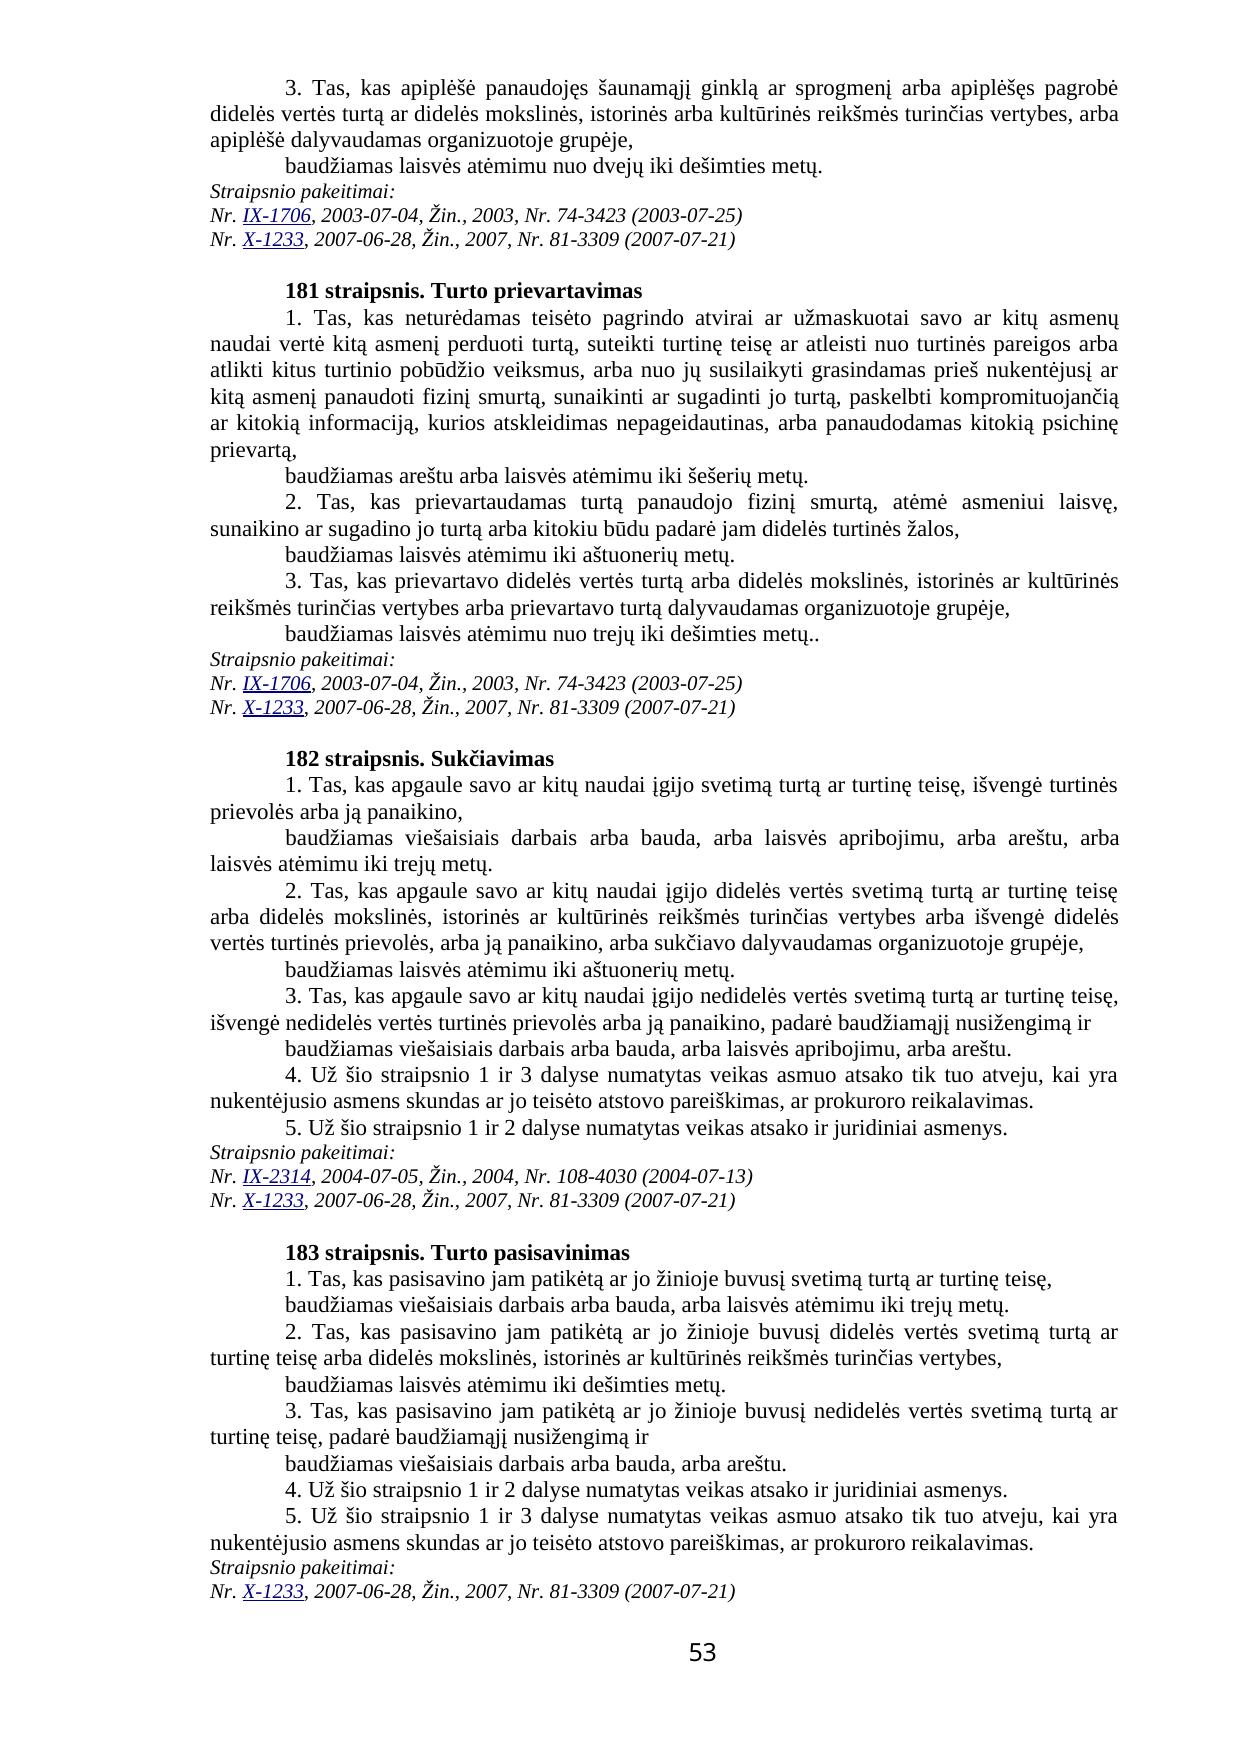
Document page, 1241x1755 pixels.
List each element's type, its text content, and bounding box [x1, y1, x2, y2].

text 3. Tas, kas apgaule savo ar kitų naudai įgijo nedidelės vertės svetimą turtą ar turtinę teisę, išvengė nedidelės vertės turtinės prievolės arba ją panaikino, padarė baudžiamąjį nusižengimą ir [210, 982, 1120, 1035]
text Straipsnio pakeitimai: [210, 179, 1120, 203]
text 1. Tas, kas apgaule savo ar kitų naudai įgijo svetimą turtą ar turtinę teisę, išvengė turtinės prievolės arba ją panaikino, [210, 771, 1120, 824]
text baudžiamas viešaisiais darbais arba bauda, arba laisvės atėmimu iki trejų metų. [210, 1292, 1120, 1318]
text Nr. X-1233, 2007-06-28, Žin., 2007, Nr. 81-3309 (2007-07-21) [210, 227, 1120, 251]
text Nr. X-1233, 2007-06-28, Žin., 2007, Nr. 81-3309 (2007-07-21) [210, 1579, 1120, 1603]
text baudžiamas laisvės atėmimu nuo trejų iki dešimties metų.. [210, 620, 1120, 646]
text 3. Tas, kas apiplėšė panaudojęs šaunamąjį ginklą ar sprogmenį arba apiplėšęs pagrobė didelės vertės turtą ar didelės mokslinės, istorinės arba kultūrinės reikšmės turinčias vertybes, arba apiplėšė dalyvaudamas organizuotoje grupėje, [210, 73, 1120, 153]
text 182 straipsnis. Sukčiavimas [210, 745, 1120, 771]
text baudžiamas laisvės atėmimu iki aštuonerių metų. [210, 956, 1120, 982]
text baudžiamas laisvės atėmimu iki dešimties metų. [210, 1371, 1120, 1397]
text 3. Tas, kas pasisavino jam patikėtą ar jo žinioje buvusį nedidelės vertės svetimą turtą ar turtinę teisę, padarė baudžiamąjį nusižengimą ir [210, 1397, 1120, 1450]
text baudžiamas areštu arba laisvės atėmimu iki šešerių metų. [210, 462, 1120, 488]
text Nr. IX-1706, 2003-07-04, Žin., 2003, Nr. 74-3423 (2003-07-25) [210, 203, 1120, 227]
text Nr. IX-1706, 2003-07-04, Žin., 2003, Nr. 74-3423 (2003-07-25) [210, 671, 1120, 694]
text Straipsnio pakeitimai: [210, 1140, 1120, 1164]
text 2. Tas, kas prievartaudamas turtą panaudojo fizinį smurtą, atėmė asmeniui laisvę, sunaikino ar sugadino jo turtą arba kitokiu būdu padarė jam didelės turtinės žalos, [210, 488, 1120, 541]
text baudžiamas viešaisiais darbais arba bauda, arba laisvės apribojimu, arba areštu. [210, 1035, 1120, 1061]
text 1. Tas, kas pasisavino jam patikėtą ar jo žinioje buvusį svetimą turtą ar turtinę teisę, [210, 1265, 1120, 1292]
text baudžiamas laisvės atėmimu nuo dvejų iki dešimties metų. [210, 153, 1120, 179]
text Straipsnio pakeitimai: [210, 1555, 1120, 1579]
text 4. Už šio straipsnio 1 ir 3 dalyse numatytas veikas asmuo atsako tik tuo atveju, kai yra nukentėjusio asmens skundas ar jo teisėto atstovo pareiškimas, ar prokuroro reikalavimas. [210, 1061, 1120, 1114]
text Nr. X-1233, 2007-06-28, Žin., 2007, Nr. 81-3309 (2007-07-21) [210, 1188, 1120, 1212]
text 1. Tas, kas neturėdamas teisėto pagrindo atvirai ar užmaskuotai savo ar kitų asmenų naudai vertė kitą asmenį perduoti turtą, suteikti turtinę teisę ar atleisti nuo turtinės pareigos arba atlikti kitus turtinio pobūdžio veiksmus, arba nuo jų susilaikyti grasindamas prieš nukentėjusį ar kitą asmenį panaudoti fizinį smurtą, sunaikinti ar sugadinti jo turtą, paskelbti kompromituojančią ar kitokią informaciją, kurios atskleidimas nepageidautinas, arba panaudodamas kitokią psichinę prievartą, [210, 304, 1120, 462]
text 2. Tas, kas apgaule savo ar kitų naudai įgijo didelės vertės svetimą turtą ar turtinę teisę arba didelės mokslinės, istorinės ar kultūrinės reikšmės turinčias vertybes arba išvengė didelės vertės turtinės prievolės, arba ją panaikino, arba sukčiavo dalyvaudamas organizuotoje grupėje, [210, 877, 1120, 956]
text Nr. IX-2314, 2004-07-05, Žin., 2004, Nr. 108-4030 (2004-07-13) [210, 1164, 1120, 1188]
text Nr. X-1233, 2007-06-28, Žin., 2007, Nr. 81-3309 (2007-07-21) [210, 694, 1120, 719]
text baudžiamas laisvės atėmimu iki aštuonerių metų. [210, 541, 1120, 567]
text 181 straipsnis. Turto prievartavimas [210, 277, 1120, 304]
text 3. Tas, kas prievartavo didelės vertės turtą arba didelės mokslinės, istorinės ar kultūrinės reikšmės turinčias vertybes arba prievartavo turtą dalyvaudamas organizuotoje grupėje, [210, 567, 1120, 620]
text baudžiamas viešaisiais darbais arba bauda, arba laisvės apribojimu, arba areštu, arba laisvės atėmimu iki trejų metų. [210, 824, 1120, 877]
text Straipsnio pakeitimai: [210, 646, 1120, 671]
text 5. Už šio straipsnio 1 ir 3 dalyse numatytas veikas asmuo atsako tik tuo atveju, kai yra nukentėjusio asmens skundas ar jo teisėto atstovo pareiškimas, ar prokuroro reikalavimas. [210, 1502, 1120, 1555]
text 183 straipsnis. Turto pasisavinimas [210, 1239, 1120, 1265]
text baudžiamas viešaisiais darbais arba bauda, arba areštu. [210, 1450, 1120, 1476]
text 5. Už šio straipsnio 1 ir 2 dalyse numatytas veikas atsako ir juridiniai asmenys. [210, 1114, 1120, 1140]
text 4. Už šio straipsnio 1 ir 2 dalyse numatytas veikas atsako ir juridiniai asmenys. [210, 1476, 1120, 1502]
text 2. Tas, kas pasisavino jam patikėtą ar jo žinioje buvusį didelės vertės svetimą turtą ar turtinę teisę arba didelės mokslinės, istorinės ar kultūrinės reikšmės turinčias vertybes, [210, 1318, 1120, 1371]
